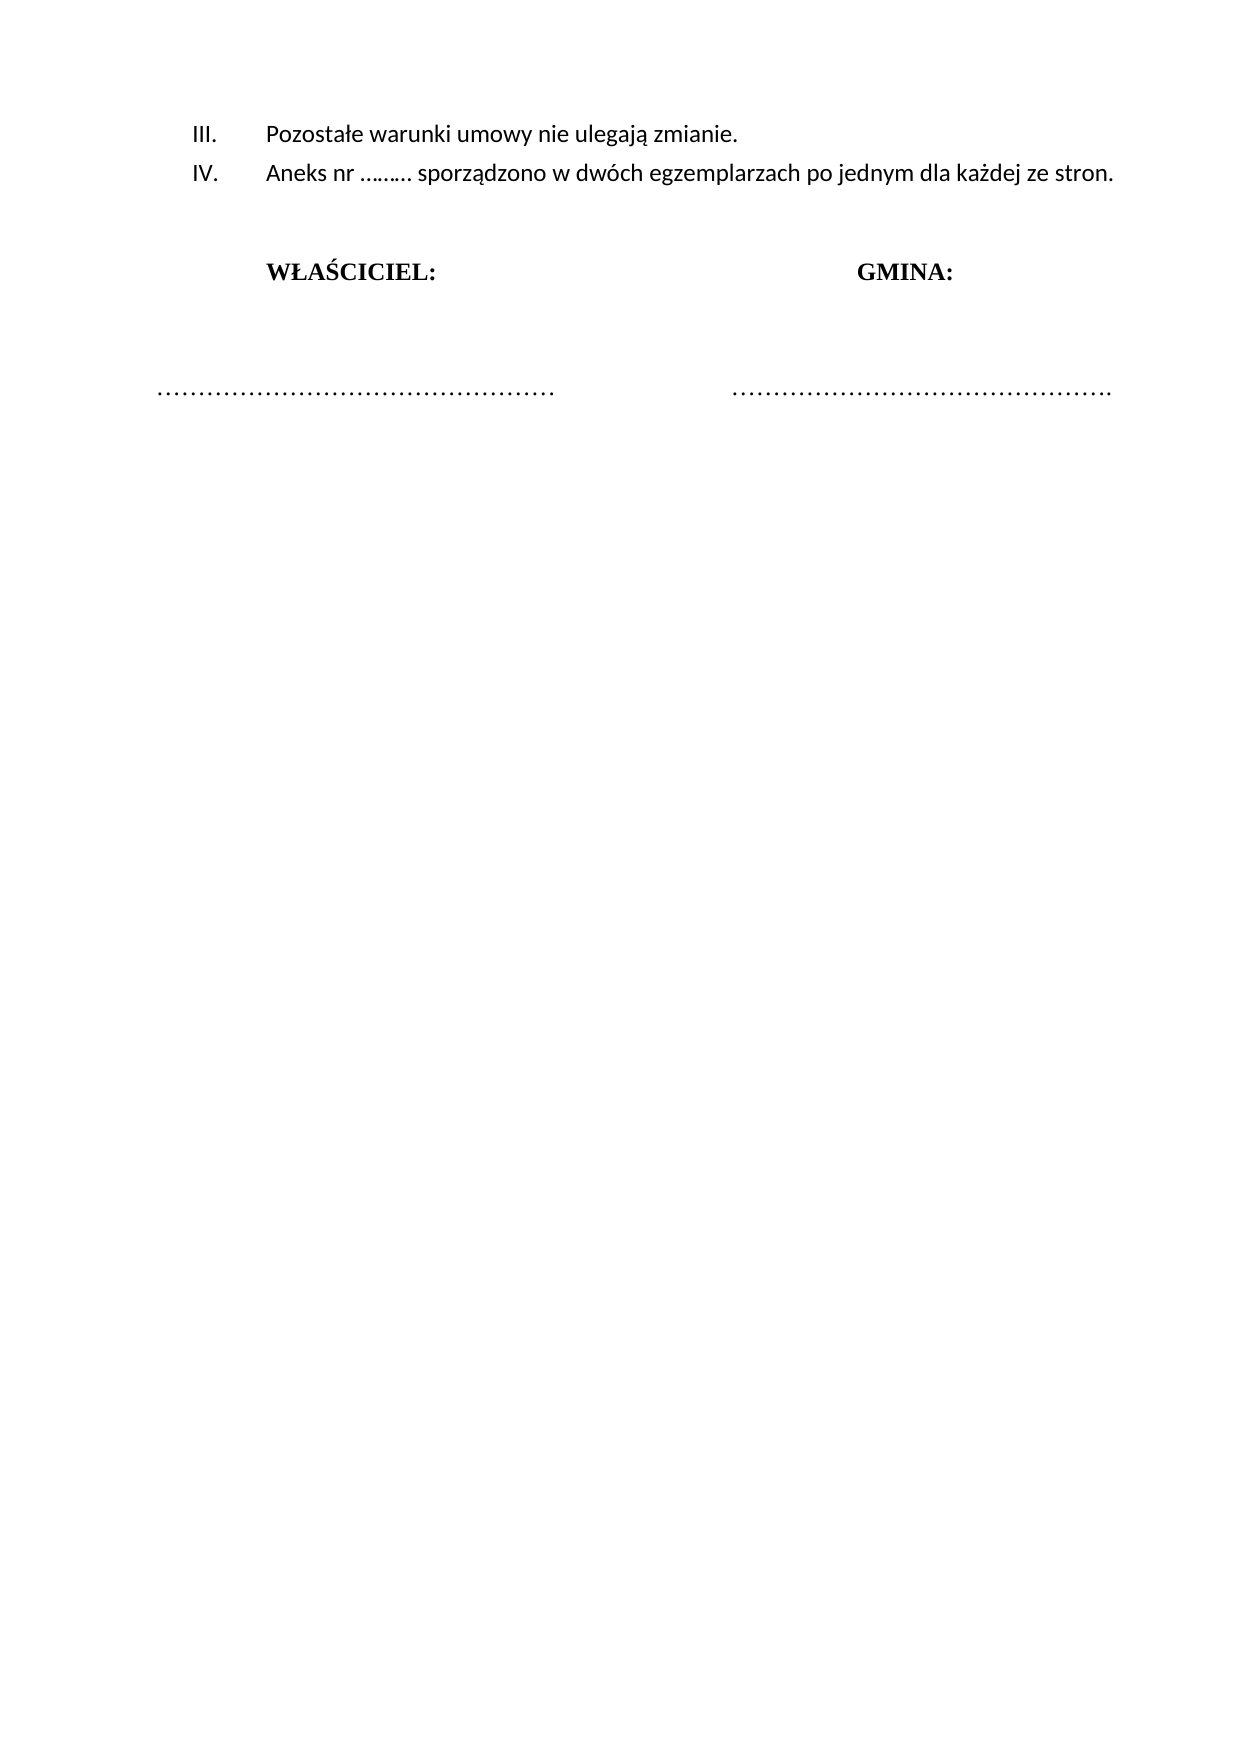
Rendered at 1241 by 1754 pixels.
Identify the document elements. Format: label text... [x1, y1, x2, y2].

text ………………………………………… ………………………………………. [118, 372, 1122, 401]
text WŁAŚCICIEL: GMINA: [118, 257, 1122, 286]
list Aneks nr ……… sporządzono w dwóch egzemplarzach po jednym dla każdej ze stron. [192, 157, 1122, 187]
list Pozostałe warunki umowy nie ulegają zmianie. [192, 118, 1122, 149]
